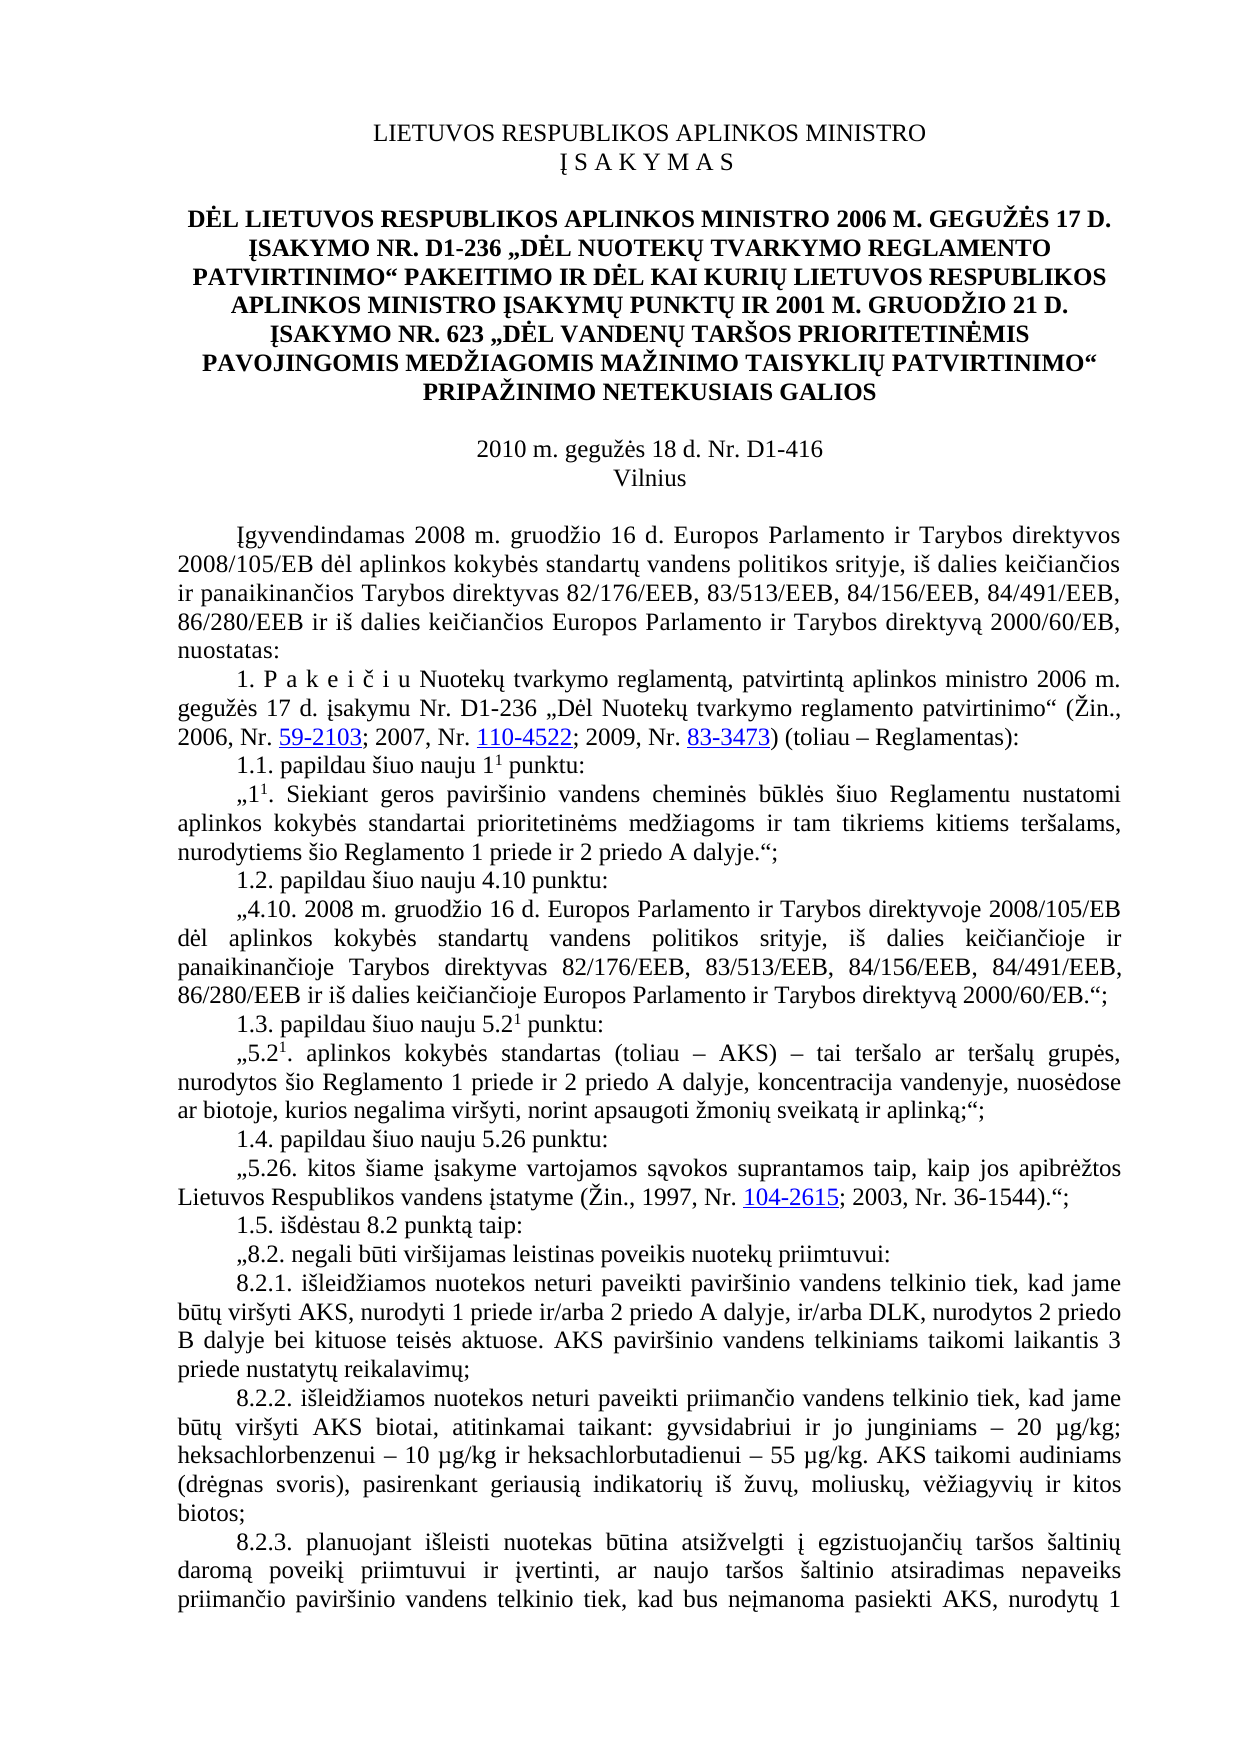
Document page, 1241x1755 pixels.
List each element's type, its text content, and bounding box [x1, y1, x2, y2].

text 1.5. išdėstau 8.2 punktą taip: [177, 1211, 1122, 1239]
text „5.21. aplinkos kokybės standartas (toliau – AKS) – tai teršalo ar teršalų grupės, nurodytos šio Reglamento 1 priede ir 2 priedo A dalyje, koncentracija vandenyje, nuosėdose ar biotoje, kurios negalima viršyti, norint apsaugoti žmonių sveikatą ir aplinką;“; [177, 1038, 1122, 1124]
text 1. P a k e i č i u Nuotekų tvarkymo reglamentą, patvirtintą aplinkos ministro 2006 m. gegužės 17 d. įsakymu Nr. D1-236 „Dėl Nuotekų tvarkymo reglamento patvirtinimo“ (Žin., 2006, Nr. 59-2103; 2007, Nr. 110-4522; 2009, Nr. 83-3473) (toliau – Reglamentas): [177, 664, 1122, 751]
text LIETUVOS RESPUBLIKOS APLINKOS MINISTRO [177, 118, 1122, 147]
text DĖL LIETUVOS RESPUBLIKOS APLINKOS MINISTRO 2006 m. gegužės 17 d. įsakymo Nr. D1-236 „Dėl NUOTEKŲ tvarkymo reglamento patvirtinimo“ pakeitimo IR DĖL KAI KURIŲ LIETUVOS RESPUBLIKOS APLINKOS MINISTRO ĮSAKYMŲ PUNKTŲ IR 2001 M. GRUODŽIO 21 D. įsakymo Nr. 623 „Dėl VANDENŲ TARŠOS PRIORITETINĖMIS PAVOJINGOMIS MEDŽIAGOMIS MAŽINIMO TAISYKLIŲ PATVIRTINIMO“ PRIPAŽINIMO NETEKUSIAIS GALIOS [177, 204, 1122, 406]
text „11. Siekiant geros paviršinio vandens cheminės būklės šiuo Reglamentu nustatomi aplinkos kokybės standartai prioritetinėms medžiagoms ir tam tikriems kitiems teršalams, nurodytiems šio Reglamento 1 priede ir 2 priedo A dalyje.“; [177, 779, 1122, 866]
text 1.3. papildau šiuo nauju 5.21 punktu: [177, 1009, 1122, 1038]
text 1.4. papildau šiuo nauju 5.26 punktu: [177, 1124, 1122, 1153]
text 1.1. papildau šiuo nauju 11 punktu: [177, 751, 1122, 779]
text Vilnius [177, 463, 1122, 492]
text 2010 m. gegužės 18 d. Nr. D1-416 [177, 434, 1122, 463]
text „8.2. negali būti viršijamas leistinas poveikis nuotekų priimtuvui: [177, 1239, 1122, 1268]
text 1.2. papildau šiuo nauju 4.10 punktu: [177, 866, 1122, 894]
text „5.26. kitos šiame įsakyme vartojamos sąvokos suprantamos taip, kaip jos apibrėžtos Lietuvos Respublikos vandens įstatyme (Žin., 1997, Nr. 104-2615; 2003, Nr. 36-1544).“; [177, 1153, 1122, 1211]
text Į S A K Y M A S [177, 147, 1122, 176]
text Įgyvendindamas 2008 m. gruodžio 16 d. Europos Parlamento ir Tarybos direktyvos 2008/105/EB dėl aplinkos kokybės standartų vandens politikos srityje, iš dalies keičiančios ir panaikinančios Tarybos direktyvas 82/176/EEB, 83/513/EEB, 84/156/EEB, 84/491/EEB, 86/280/EEB ir iš dalies keičiančios Europos Parlamento ir Tarybos direktyvą 2000/60/EB, nuostatas: [177, 521, 1122, 664]
text 8.2.1. išleidžiamos nuotekos neturi paveikti paviršinio vandens telkinio tiek, kad jame būtų viršyti AKS, nurodyti 1 priede ir/arba 2 priedo A dalyje, ir/arba DLK, nurodytos 2 priedo B dalyje bei kituose teisės aktuose. AKS paviršinio vandens telkiniams taikomi laikantis 3 priede nustatytų reikalavimų; [177, 1268, 1122, 1383]
text 8.2.3. planuojant išleisti nuotekas būtina atsižvelgti į egzistuojančių taršos šaltinių daromą poveikį priimtuvui ir įvertinti, ar naujo taršos šaltinio atsiradimas nepaveiks priimančio paviršinio vandens telkinio tiek, kad bus neįmanoma pasiekti AKS, nurodytų 1 [177, 1527, 1122, 1613]
text 8.2.2. išleidžiamos nuotekos neturi paveikti priimančio vandens telkinio tiek, kad jame būtų viršyti AKS biotai, atitinkamai taikant: gyvsidabriui ir jo junginiams – 20 µg/kg; heksachlorbenzenui – 10 µg/kg ir heksachlorbutadienui – 55 µg/kg. AKS taikomi audiniams (drėgnas svoris), pasirenkant geriausią indikatorių iš žuvų, moliuskų, vėžiagyvių ir kitos biotos; [177, 1383, 1122, 1527]
text „4.10. 2008 m. gruodžio 16 d. Europos Parlamento ir Tarybos direktyvoje 2008/105/EB dėl aplinkos kokybės standartų vandens politikos srityje, iš dalies keičiančioje ir panaikinančioje Tarybos direktyvas 82/176/EEB, 83/513/EEB, 84/156/EEB, 84/491/EEB, 86/280/EEB ir iš dalies keičiančioje Europos Parlamento ir Tarybos direktyvą 2000/60/EB.“; [177, 894, 1122, 1009]
